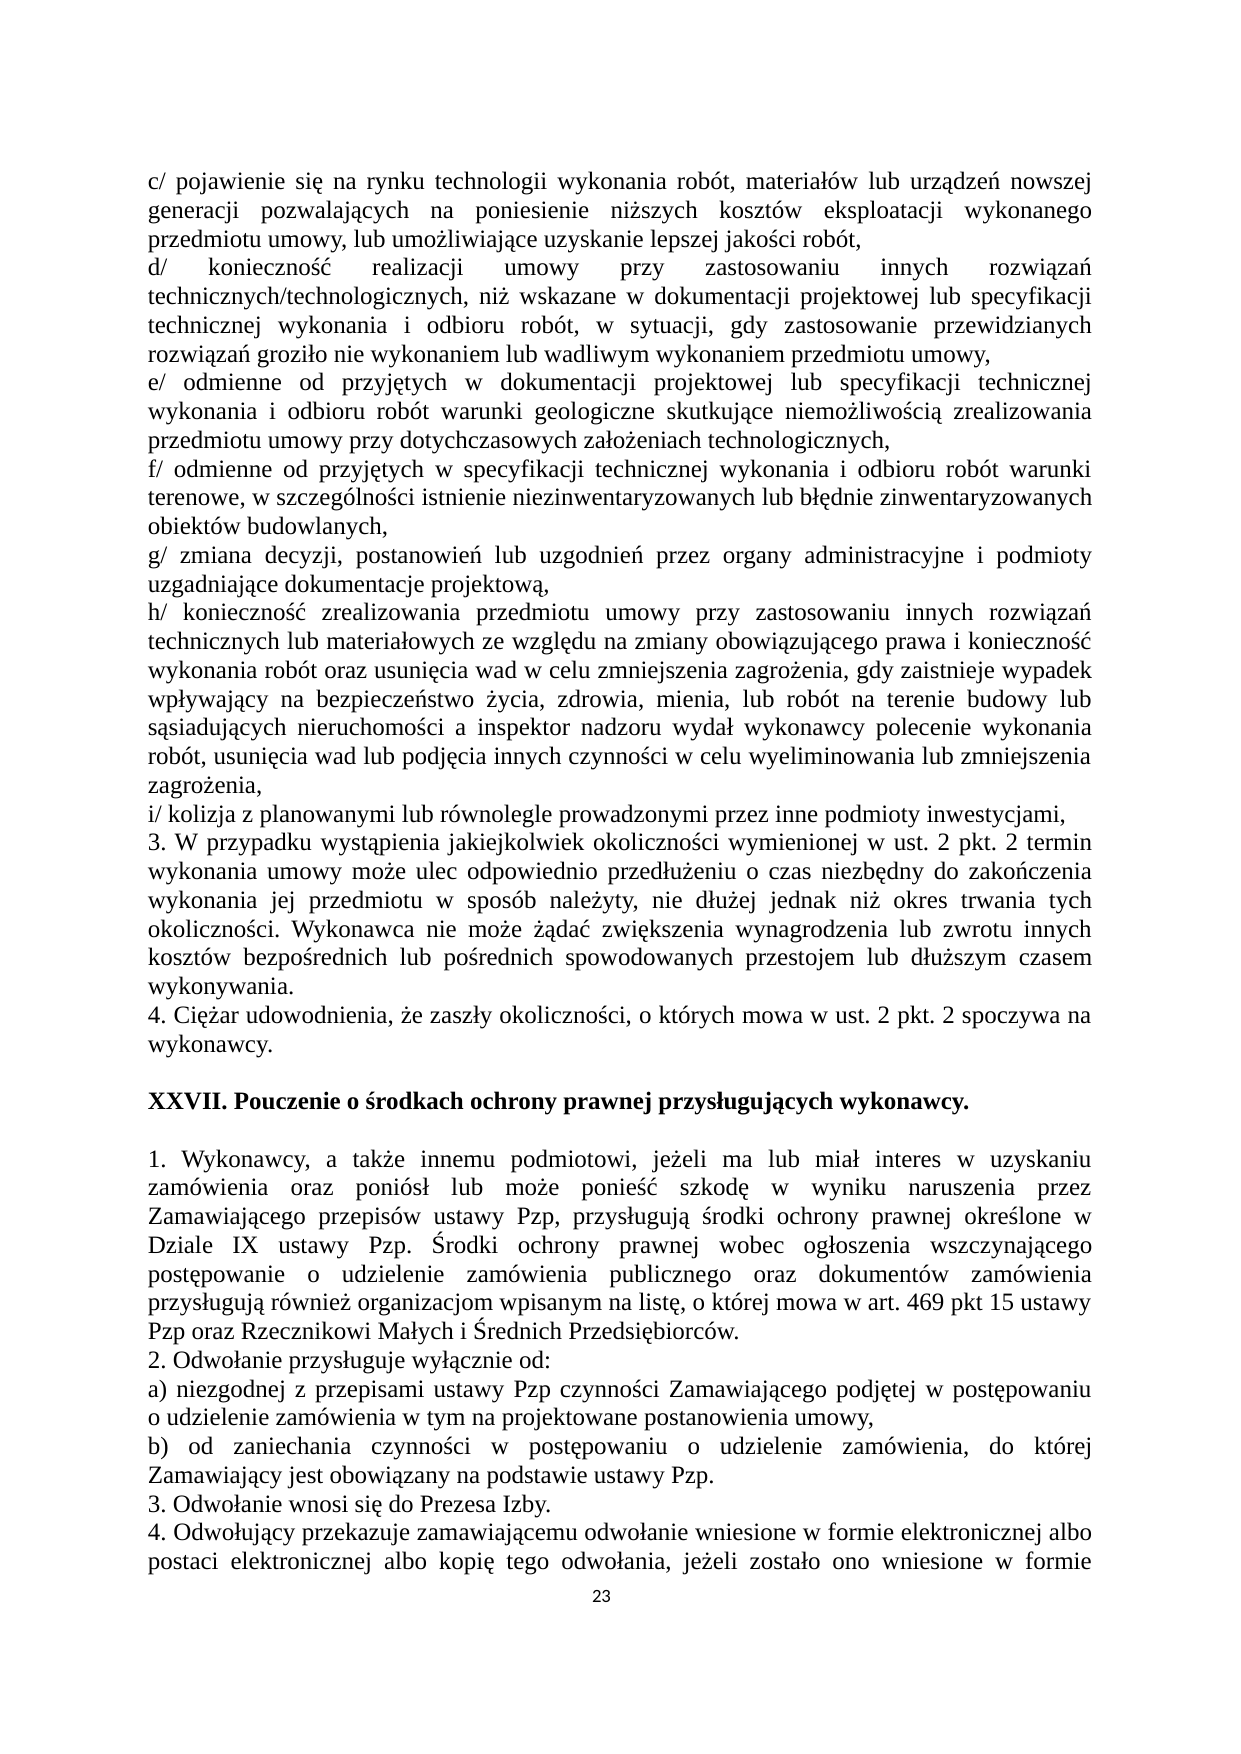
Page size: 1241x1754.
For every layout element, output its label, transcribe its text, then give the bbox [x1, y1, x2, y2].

text 3. Odwołanie wnosi się do Prezesa Izby. [148, 1489, 1093, 1517]
text f/ odmienne od przyjętych w specyfikacji technicznej wykonania i odbioru robót warunki terenowe, w szczególności istnienie niezinwentaryzowanych lub błędnie zinwentaryzowanych obiektów budowlanych, [148, 454, 1093, 540]
text 4. Ciężar udowodnienia, że zaszły okoliczności, o których mowa w ust. 2 pkt. 2 spoczywa na wykonawcy. [148, 1000, 1093, 1057]
text d/ konieczność realizacji umowy przy zastosowaniu innych rozwiązań technicznych/technologicznych, niż wskazane w dokumentacji projektowej lub specyfikacji technicznej wykonania i odbioru robót, w sytuacji, gdy zastosowanie przewidzianych rozwiązań groziło nie wykonaniem lub wadliwym wykonaniem przedmiotu umowy, [148, 252, 1093, 367]
text c/ pojawienie się na rynku technologii wykonania robót, materiałów lub urządzeń nowszej generacji pozwalających na poniesienie niższych kosztów eksploatacji wykonanego przedmiotu umowy, lub umożliwiające uzyskanie lepszej jakości robót, [148, 166, 1093, 252]
text 2. Odwołanie przysługuje wyłącznie od: [148, 1345, 1093, 1374]
text e/ odmienne od przyjętych w dokumentacji projektowej lub specyfikacji technicznej wykonania i odbioru robót warunki geologiczne skutkujące niemożliwością zrealizowania przedmiotu umowy przy dotychczasowych założeniach technologicznych, [148, 367, 1093, 454]
text XXVII. Pouczenie o środkach ochrony prawnej przysługujących wykonawcy. [148, 1086, 1093, 1115]
text 1. Wykonawcy, a także innemu podmiotowi, jeżeli ma lub miał interes w uzyskaniu zamówienia oraz poniósł lub może ponieść szkodę w wyniku naruszenia przez Zamawiającego przepisów ustawy Pzp, przysługują środki ochrony prawnej określone w Dziale IX ustawy Pzp. Środki ochrony prawnej wobec ogłoszenia wszczynającego postępowanie o udzielenie zamówienia publicznego oraz dokumentów zamówienia przysługują również organizacjom wpisanym na listę, o której mowa w art. 469 pkt 15 ustawy Pzp oraz Rzecznikowi Małych i Średnich Przedsiębiorców. [148, 1144, 1093, 1345]
text a) niezgodnej z przepisami ustawy Pzp czynności Zamawiającego podjętej w postępowaniu o udzielenie zamówienia w tym na projektowane postanowienia umowy, [148, 1374, 1093, 1431]
text b) od zaniechania czynności w postępowaniu o udzielenie zamówienia, do której Zamawiający jest obowiązany na podstawie ustawy Pzp. [148, 1431, 1093, 1489]
text 4. Odwołujący przekazuje zamawiającemu odwołanie wniesione w formie elektronicznej albo postaci elektronicznej albo kopię tego odwołania, jeżeli zostało ono wniesione w formie [148, 1517, 1093, 1575]
text h/ konieczność zrealizowania przedmiotu umowy przy zastosowaniu innych rozwiązań technicznych lub materiałowych ze względu na zmiany obowiązującego prawa i konieczność wykonania robót oraz usunięcia wad w celu zmniejszenia zagrożenia, gdy zaistnieje wypadek wpływający na bezpieczeństwo życia, zdrowia, mienia, lub robót na terenie budowy lub sąsiadujących nieruchomości a inspektor nadzoru wydał wykonawcy polecenie wykonania robót, usunięcia wad lub podjęcia innych czynności w celu wyeliminowania lub zmniejszenia zagrożenia, [148, 597, 1093, 799]
text i/ kolizja z planowanymi lub równolegle prowadzonymi przez inne podmioty inwestycjami, [148, 799, 1093, 827]
text 3. W przypadku wystąpienia jakiejkolwiek okoliczności wymienionej w ust. 2 pkt. 2 termin wykonania umowy może ulec odpowiednio przedłużeniu o czas niezbędny do zakończenia wykonania jej przedmiotu w sposób należyty, nie dłużej jednak niż okres trwania tych okoliczności. Wykonawca nie może żądać zwiększenia wynagrodzenia lub zwrotu innych kosztów bezpośrednich lub pośrednich spowodowanych przestojem lub dłuższym czasem wykonywania. [148, 827, 1093, 1000]
text g/ zmiana decyzji, postanowień lub uzgodnień przez organy administracyjne i podmioty uzgadniające dokumentacje projektową, [148, 540, 1093, 597]
